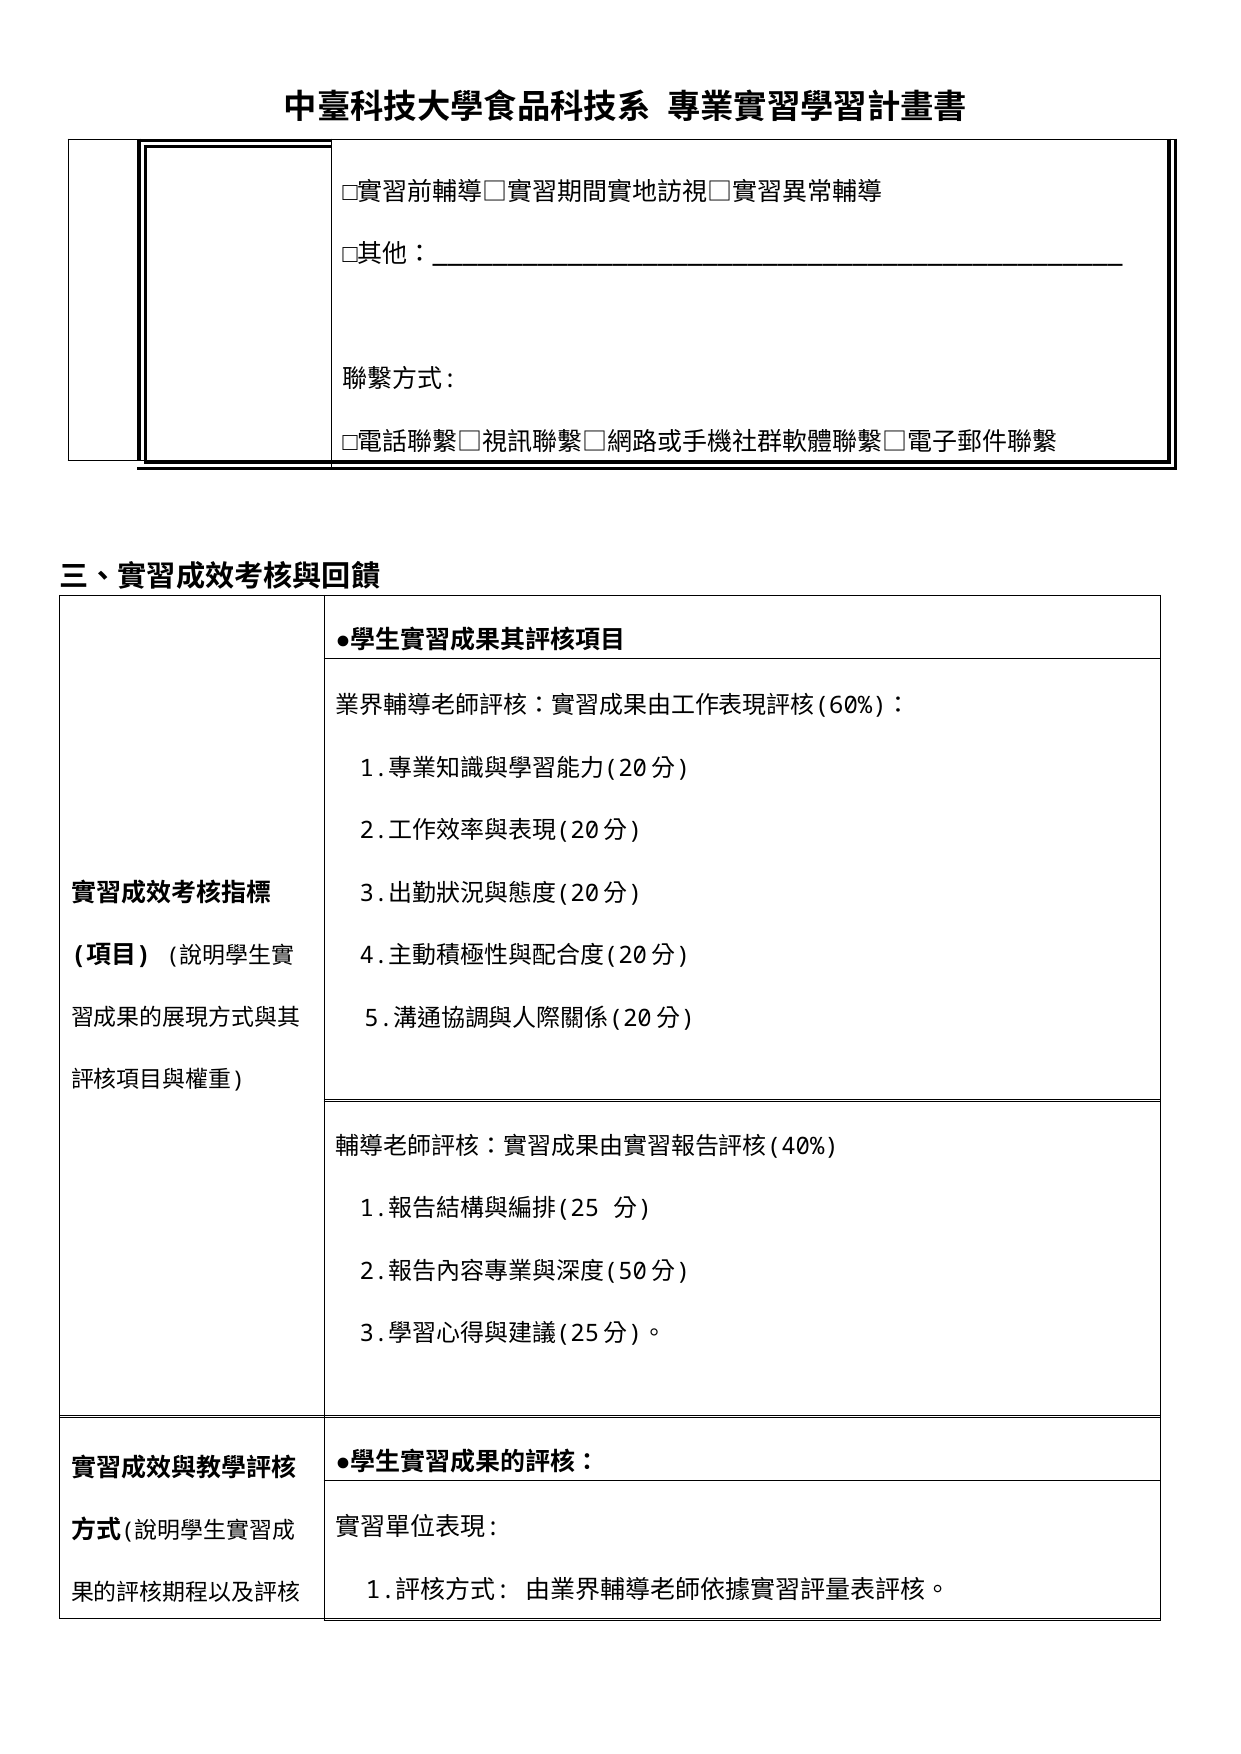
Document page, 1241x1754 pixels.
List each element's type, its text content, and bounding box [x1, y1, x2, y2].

table_header 實習成效考核指標 (項目) (說明學生實習成果的展現方式與其評核項目與權重) [60, 596, 324, 1414]
table_cell ●學生實習成果的評核： [325, 1418, 1160, 1480]
table_cell [1161, 658, 1181, 1099]
table_cell 業界輔導老師評核：實習成果由工作表現評核(60%)： 1.專業知識與學習能力(20分) 2.工作效率與表現(20分) 3.出勤狀況與態度(20分) 4.主動積極性與配合度(20分) 5.溝通協調與人際關係(20分) [325, 659, 1160, 1099]
table_cell 實習單位表現: 1.評核方式: 由業界輔導老師依據實習評量表評核。 [325, 1481, 1160, 1618]
table_header [1161, 595, 1181, 658]
table_cell [1161, 1480, 1181, 1618]
table_header [69, 140, 137, 460]
table_cell □實習前輔導□實習期間實地訪視□實習異常輔導 □其他：______________________________________________ 聯繫方式: □電話聯繫□視訊聯繫□網路或手機社群軟體聯繫□電子郵件聯繫 [332, 140, 1167, 460]
table_cell [1161, 1099, 1181, 1414]
table_cell [142, 142, 331, 460]
table_cell 實習成效與教學評核方式(說明學生實習成果的評核期程以及評核 [60, 1418, 324, 1618]
table_header ●學生實習成果其評核項目 [325, 596, 1160, 658]
table_cell [1161, 1415, 1181, 1480]
text 三、實習成效考核與回饋 [59, 532, 1181, 595]
table_cell 輔導老師評核：實習成果由實習報告評核(40%) 1.報告結構與編排(25 分) 2.報告內容專業與深度(50分) 3.學習心得與建議(25分)。 [325, 1102, 1160, 1414]
